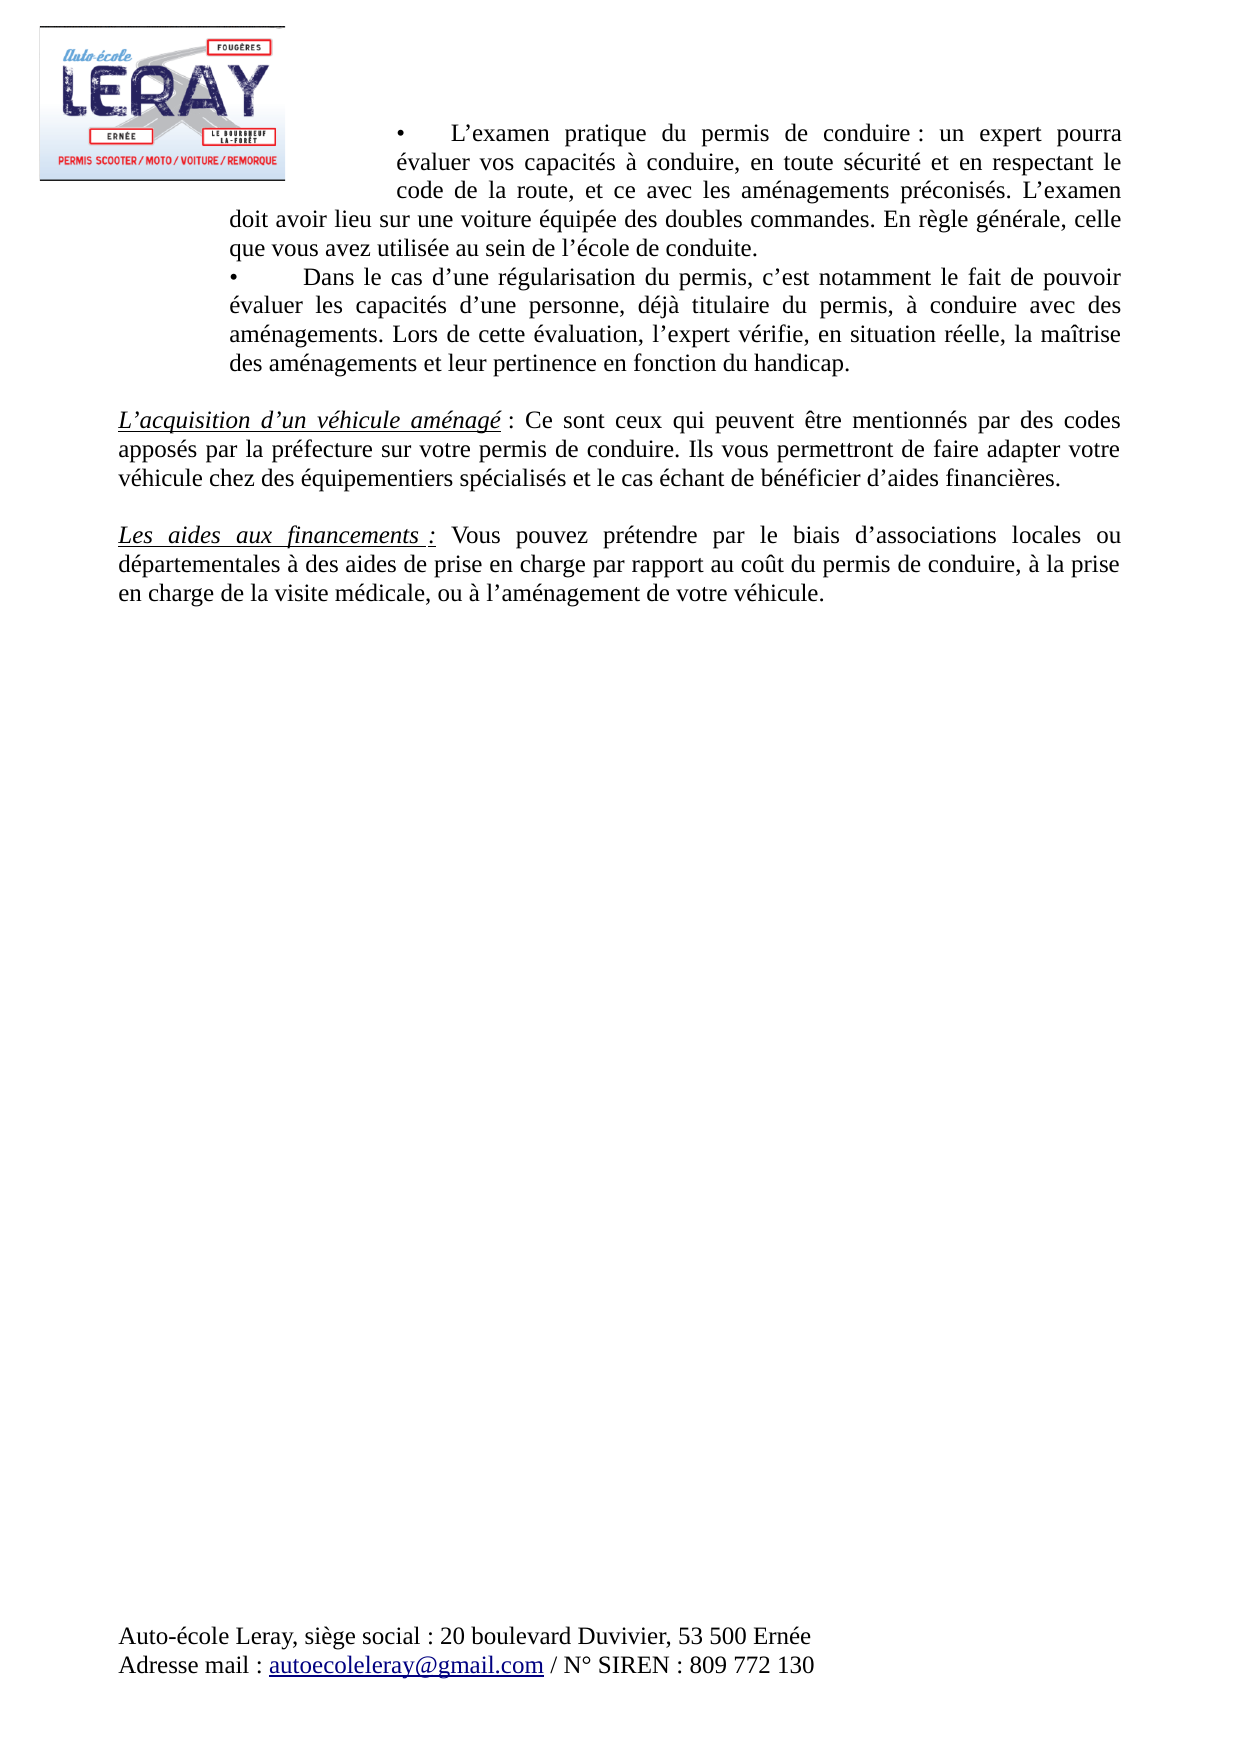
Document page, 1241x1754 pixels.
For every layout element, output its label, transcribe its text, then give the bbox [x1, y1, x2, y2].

text Les aides aux financements : Vous pouvez prétendre par le biais d’associations locales ou départementales à des aides de prise en charge par rapport au coût du permis de conduire, à la prise en charge de la visite médicale, ou à l’aménagement de votre véhicule. [118, 521, 1122, 607]
picture [39, 26, 286, 181]
list L’examen pratique du permis de conduire : un expert pourra évaluer vos capacités à conduire, en toute sécurité et en respectant le code de la route, et ce avec les aménagements préconisés. L’examen doit avoir lieu sur une voiture équipée des doubles commandes. En règle générale, celle que vous avez utilisée au sein de l’école de conduite. [229, 118, 1122, 262]
list Dans le cas d’une régularisation du permis, c’est notamment le fait de pouvoir évaluer les capacités d’une personne, déjà titulaire du permis, à conduire avec des aménagements. Lors de cette évaluation, l’expert vérifie, en situation réelle, la maîtrise des aménagements et leur pertinence en fonction du handicap. [229, 262, 1122, 377]
text L’acquisition d’un véhicule aménagé : Ce sont ceux qui peuvent être mentionnés par des codes apposés par la préfecture sur votre permis de conduire. Ils vous permettront de faire adapter votre véhicule chez des équipementiers spécialisés et le cas échant de bénéficier d’aides financières. [118, 406, 1122, 492]
